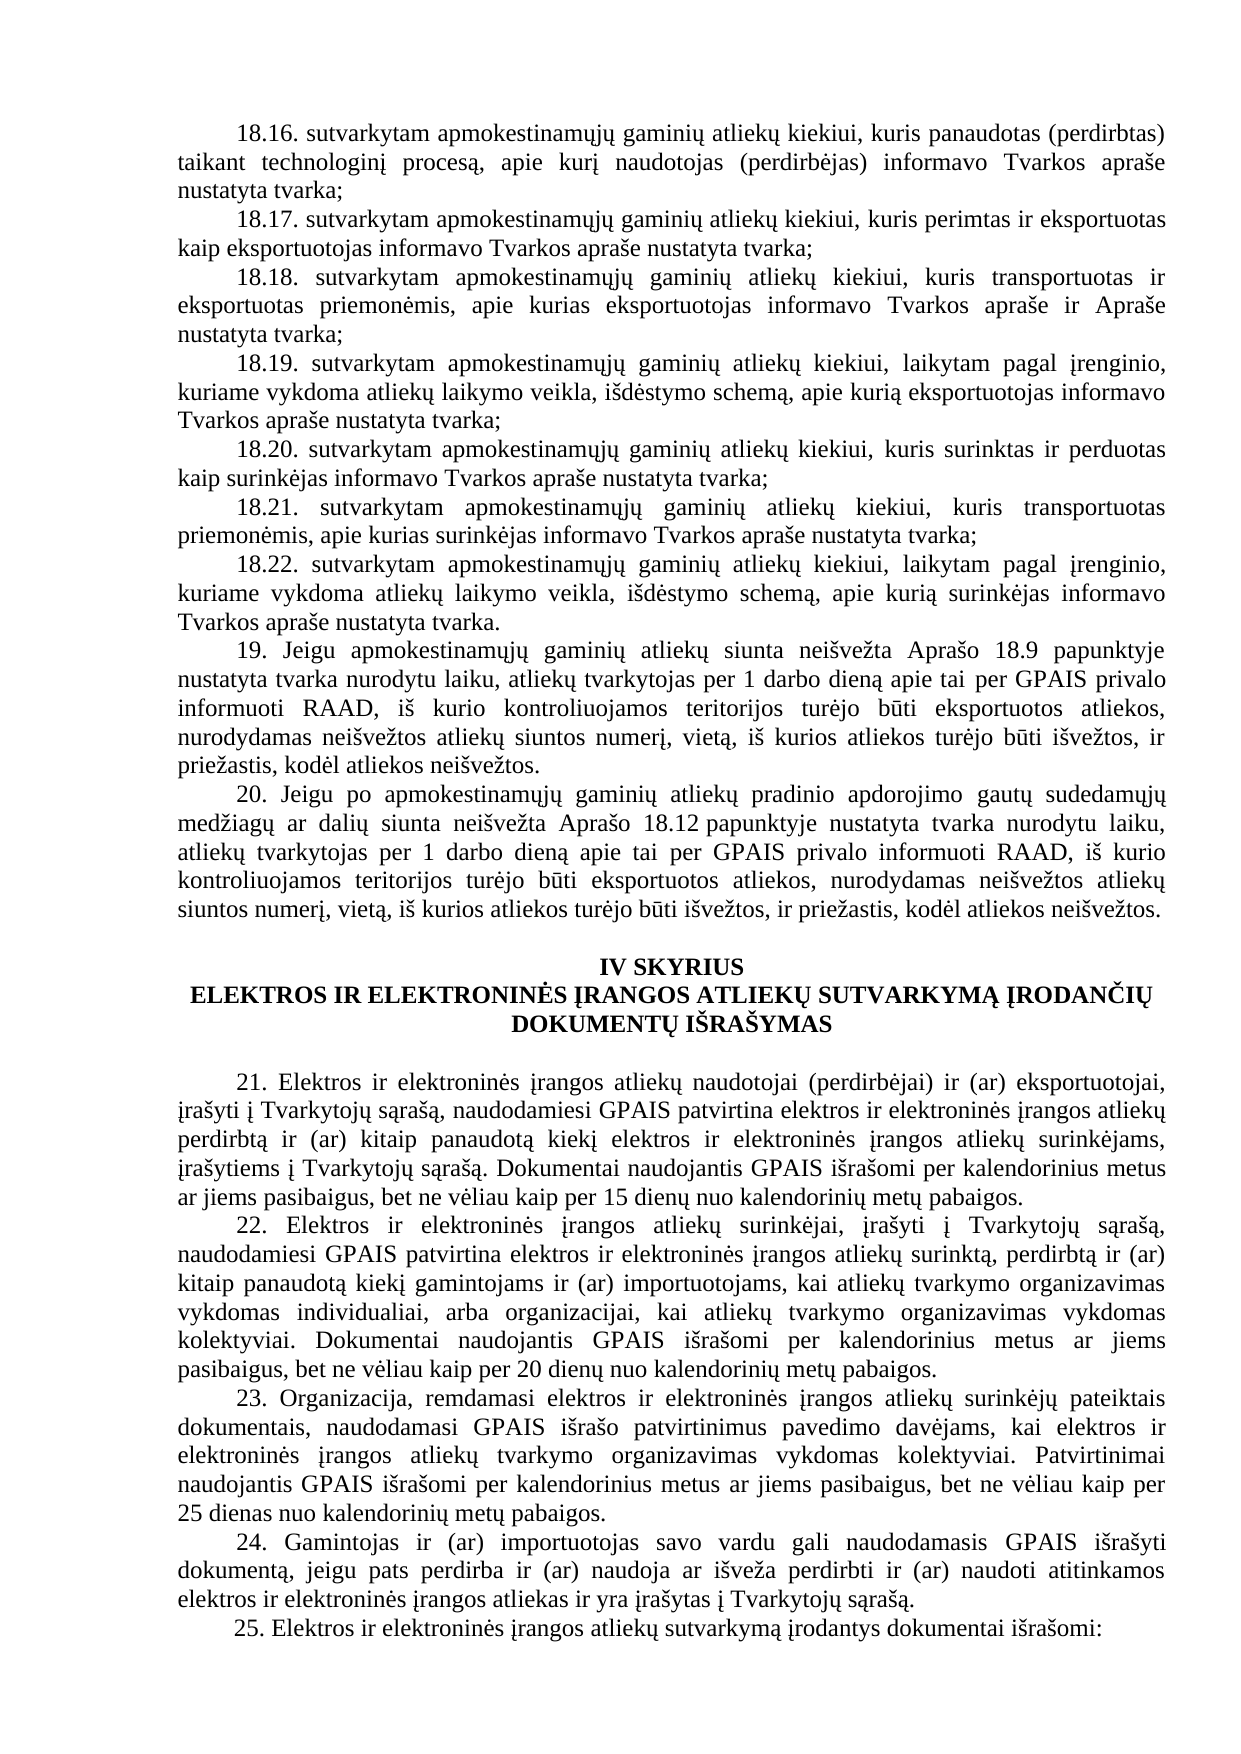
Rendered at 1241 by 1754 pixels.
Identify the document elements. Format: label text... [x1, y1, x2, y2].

text 18.19. sutvarkytam apmokestinamųjų gaminių atliekų kiekiui, laikytam pagal įrenginio, kuriame vykdoma atliekų laikymo veikla, išdėstymo schemą, apie kurią eksportuotojas informavo Tvarkos apraše nustatyta tvarka; [177, 348, 1166, 434]
text 23. Organizacija, remdamasi elektros ir elektroninės įrangos atliekų surinkėjų pateiktais dokumentais, naudodamasi GPAIS išrašo patvirtinimus pavedimo davėjams, kai elektros ir elektroninės įrangos atliekų tvarkymo organizavimas vykdomas kolektyviai. Patvirtinimai naudojantis GPAIS išrašomi per kalendorinius metus ar jiems pasibaigus, bet ne vėliau kaip per 25 dienas nuo kalendorinių metų pabaigos. [177, 1383, 1166, 1527]
text elektros ir elektroninės įrangos atliekų sutvarkymą įrodančių dokumentų išrašymas [177, 981, 1166, 1038]
text 18.17. sutvarkytam apmokestinamųjų gaminių atliekų kiekiui, kuris perimtas ir eksportuotas kaip eksportuotojas informavo Tvarkos apraše nustatyta tvarka; [177, 204, 1166, 262]
text 19. Jeigu apmokestinamųjų gaminių atliekų siunta neišvežta Aprašo 18.9 papunktyje nustatyta tvarka nurodytu laiku, atliekų tvarkytojas per 1 darbo dieną apie tai per GPAIS privalo informuoti RAAD, iš kurio kontroliuojamos teritorijos turėjo būti eksportuotos atliekos, nurodydamas neišvežtos atliekų siuntos numerį, vietą, iš kurios atliekos turėjo būti išvežtos, ir priežastis, kodėl atliekos neišvežtos. [177, 636, 1166, 779]
text 18.16. sutvarkytam apmokestinamųjų gaminių atliekų kiekiui, kuris panaudotas (perdirbtas) taikant technologinį procesą, apie kurį naudotojas (perdirbėjas) informavo Tvarkos apraše nustatyta tvarka; [177, 118, 1166, 204]
text 18.21. sutvarkytam apmokestinamųjų gaminių atliekų kiekiui, kuris transportuotas priemonėmis, apie kurias surinkėjas informavo Tvarkos apraše nustatyta tvarka; [177, 492, 1166, 549]
text 21. Elektros ir elektroninės įrangos atliekų naudotojai (perdirbėjai) ir (ar) eksportuotojai, įrašyti į Tvarkytojų sąrašą, naudodamiesi GPAIS patvirtina elektros ir elektroninės įrangos atliekų perdirbtą ir (ar) kitaip panaudotą kiekį elektros ir elektroninės įrangos atliekų surinkėjams, įrašytiems į Tvarkytojų sąrašą. Dokumentai naudojantis GPAIS išrašomi per kalendorinius metus ar jiems pasibaigus, bet ne vėliau kaip per 15 dienų nuo kalendorinių metų pabaigos. [177, 1067, 1166, 1211]
text 18.18. sutvarkytam apmokestinamųjų gaminių atliekų kiekiui, kuris transportuotas ir eksportuotas priemonėmis, apie kurias eksportuotojas informavo Tvarkos apraše ir Apraše nustatyta tvarka; [177, 262, 1166, 348]
text 25. Elektros ir elektroninės įrangos atliekų sutvarkymą įrodantys dokumentai išrašomi: [177, 1613, 1166, 1642]
text IV skyrius [177, 952, 1166, 981]
text 18.20. sutvarkytam apmokestinamųjų gaminių atliekų kiekiui, kuris surinktas ir perduotas kaip surinkėjas informavo Tvarkos apraše nustatyta tvarka; [177, 434, 1166, 492]
text 20. Jeigu po apmokestinamųjų gaminių atliekų pradinio apdorojimo gautų sudedamųjų medžiagų ar dalių siunta neišvežta Aprašo 18.12 papunktyje nustatyta tvarka nurodytu laiku, atliekų tvarkytojas per 1 darbo dieną apie tai per GPAIS privalo informuoti RAAD, iš kurio kontroliuojamos teritorijos turėjo būti eksportuotos atliekos, nurodydamas neišvežtos atliekų siuntos numerį, vietą, iš kurios atliekos turėjo būti išvežtos, ir priežastis, kodėl atliekos neišvežtos. [177, 779, 1166, 923]
text 22. Elektros ir elektroninės įrangos atliekų surinkėjai, įrašyti į Tvarkytojų sąrašą, naudodamiesi GPAIS patvirtina elektros ir elektroninės įrangos atliekų surinktą, perdirbtą ir (ar) kitaip panaudotą kiekį gamintojams ir (ar) importuotojams, kai atliekų tvarkymo organizavimas vykdomas individualiai, arba organizacijai, kai atliekų tvarkymo organizavimas vykdomas kolektyviai. Dokumentai naudojantis GPAIS išrašomi per kalendorinius metus ar jiems pasibaigus, bet ne vėliau kaip per 20 dienų nuo kalendorinių metų pabaigos. [177, 1211, 1166, 1383]
text 18.22. sutvarkytam apmokestinamųjų gaminių atliekų kiekiui, laikytam pagal įrenginio, kuriame vykdoma atliekų laikymo veikla, išdėstymo schemą, apie kurią surinkėjas informavo Tvarkos apraše nustatyta tvarka. [177, 549, 1166, 636]
text 24. Gamintojas ir (ar) importuotojas savo vardu gali naudodamasis GPAIS išrašyti dokumentą, jeigu pats perdirba ir (ar) naudoja ar išveža perdirbti ir (ar) naudoti atitinkamos elektros ir elektroninės įrangos atliekas ir yra įrašytas į Tvarkytojų sąrašą. [177, 1527, 1166, 1613]
